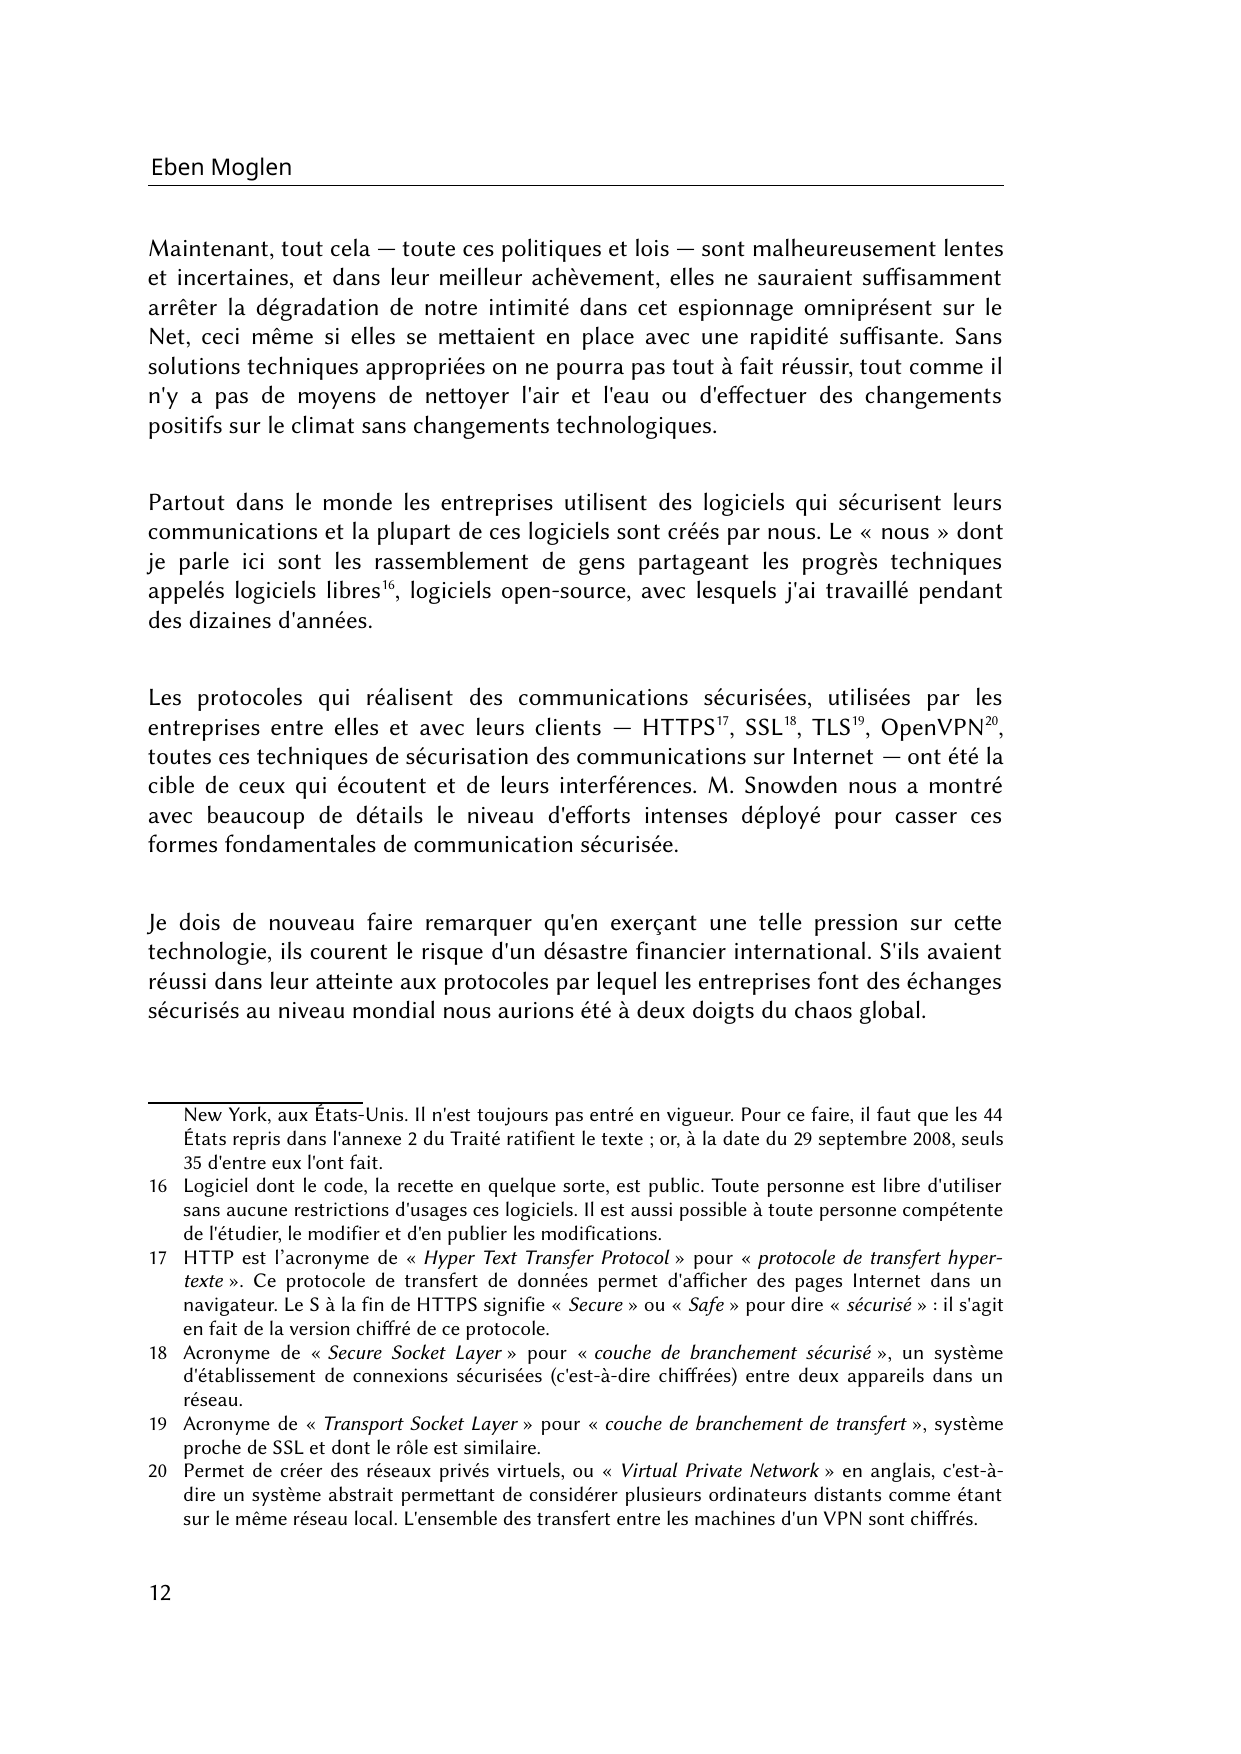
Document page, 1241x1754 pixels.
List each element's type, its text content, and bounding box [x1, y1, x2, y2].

text New York, aux États-Unis. Il n'est toujours pas entré en vigueur. Pour ce faire, il faut que les 44 États repris dans l'annexe 2 du Traité ratifient le texte ; or, à la date du 29 septembre 2008, seuls 35 d'entre eux l'ont fait. [148, 1103, 1004, 1174]
text Acronyme de « Transport Socket Layer » pour « couche de branchement de transfert », système proche de SSL et dont le rôle est similaire. [148, 1412, 1004, 1459]
text Partout dans le monde les entreprises utilisent des logiciels qui sécurisent leurs communications et la plupart de ces logiciels sont créés par nous. Le « nous » dont je parle ici sont les rassemblement de gens partageant les progrès techniques appelés logiciels libres, logiciels open-source, avec lesquels j'ai travaillé pendant des dizaines d'années. [148, 487, 1004, 634]
text Acronyme de « Secure Socket Layer » pour « couche de branchement sécurisé », un système d'établissement de connexions sécurisées (c'est-à-dire chiffrées) entre deux appareils dans un réseau. [148, 1341, 1004, 1412]
text Logiciel dont le code, la recette en quelque sorte, est public. Toute personne est libre d'utiliser sans aucune restrictions d'usages ces logiciels. Il est aussi possible à toute personne compétente de l'étudier, le modifier et d'en publier les modifications. [148, 1174, 1004, 1246]
text HTTP est l’acronyme de « Hyper Text Transfer Protocol » pour « protocole de transfert hyper-texte ». Ce protocole de transfert de données permet d'afficher des pages Internet dans un navigateur. Le S à la fin de HTTPS signifie « Secure » ou « Safe » pour dire « sécurisé » : il s'agit en fait de la version chiffré de ce protocole. [148, 1246, 1004, 1341]
text Permet de créer des réseaux privés virtuels, ou « Virtual Private Network » en anglais, c'est-à-dire un système abstrait permettant de considérer plusieurs ordinateurs distants comme étant sur le même réseau local. L'ensemble des transfert entre les machines d'un VPN sont chiffrés. [148, 1459, 1004, 1531]
text Je dois de nouveau faire remarquer qu'en exerçant une telle pression sur cette technologie, ils courent le risque d'un désastre financier international. S'ils avaient réussi dans leur atteinte aux protocoles par lequel les entreprises font des échanges sécurisés au niveau mondial nous aurions été à deux doigts du chaos global. [148, 907, 1004, 1024]
text Les protocoles qui réalisent des communications sécurisées, utilisées par les entreprises entre elles et avec leurs clients — HTTPS, SSL, TLS, OpenVPN, toutes ces techniques de sécurisation des communications sur Internet — ont été la cible de ceux qui écoutent et de leurs interférences. M. Snowden nous a montré avec beaucoup de détails le niveau d'efforts intenses déployé pour casser ces formes fondamentales de communication sécurisée. [148, 682, 1004, 859]
text Maintenant, tout cela — toute ces politiques et lois — sont malheureusement lentes et incertaines, et dans leur meilleur achèvement, elles ne sauraient suffisamment arrêter la dégradation de notre intimité dans cet espionnage omniprésent sur le Net, ceci même si elles se mettaient en place avec une rapidité suffisante. Sans solutions techniques appropriées on ne pourra pas tout à fait réussir, tout comme il n'y a pas de moyens de nettoyer l'air et l'eau ou d'effectuer des changements positifs sur le climat sans changements technologiques. [148, 233, 1004, 439]
